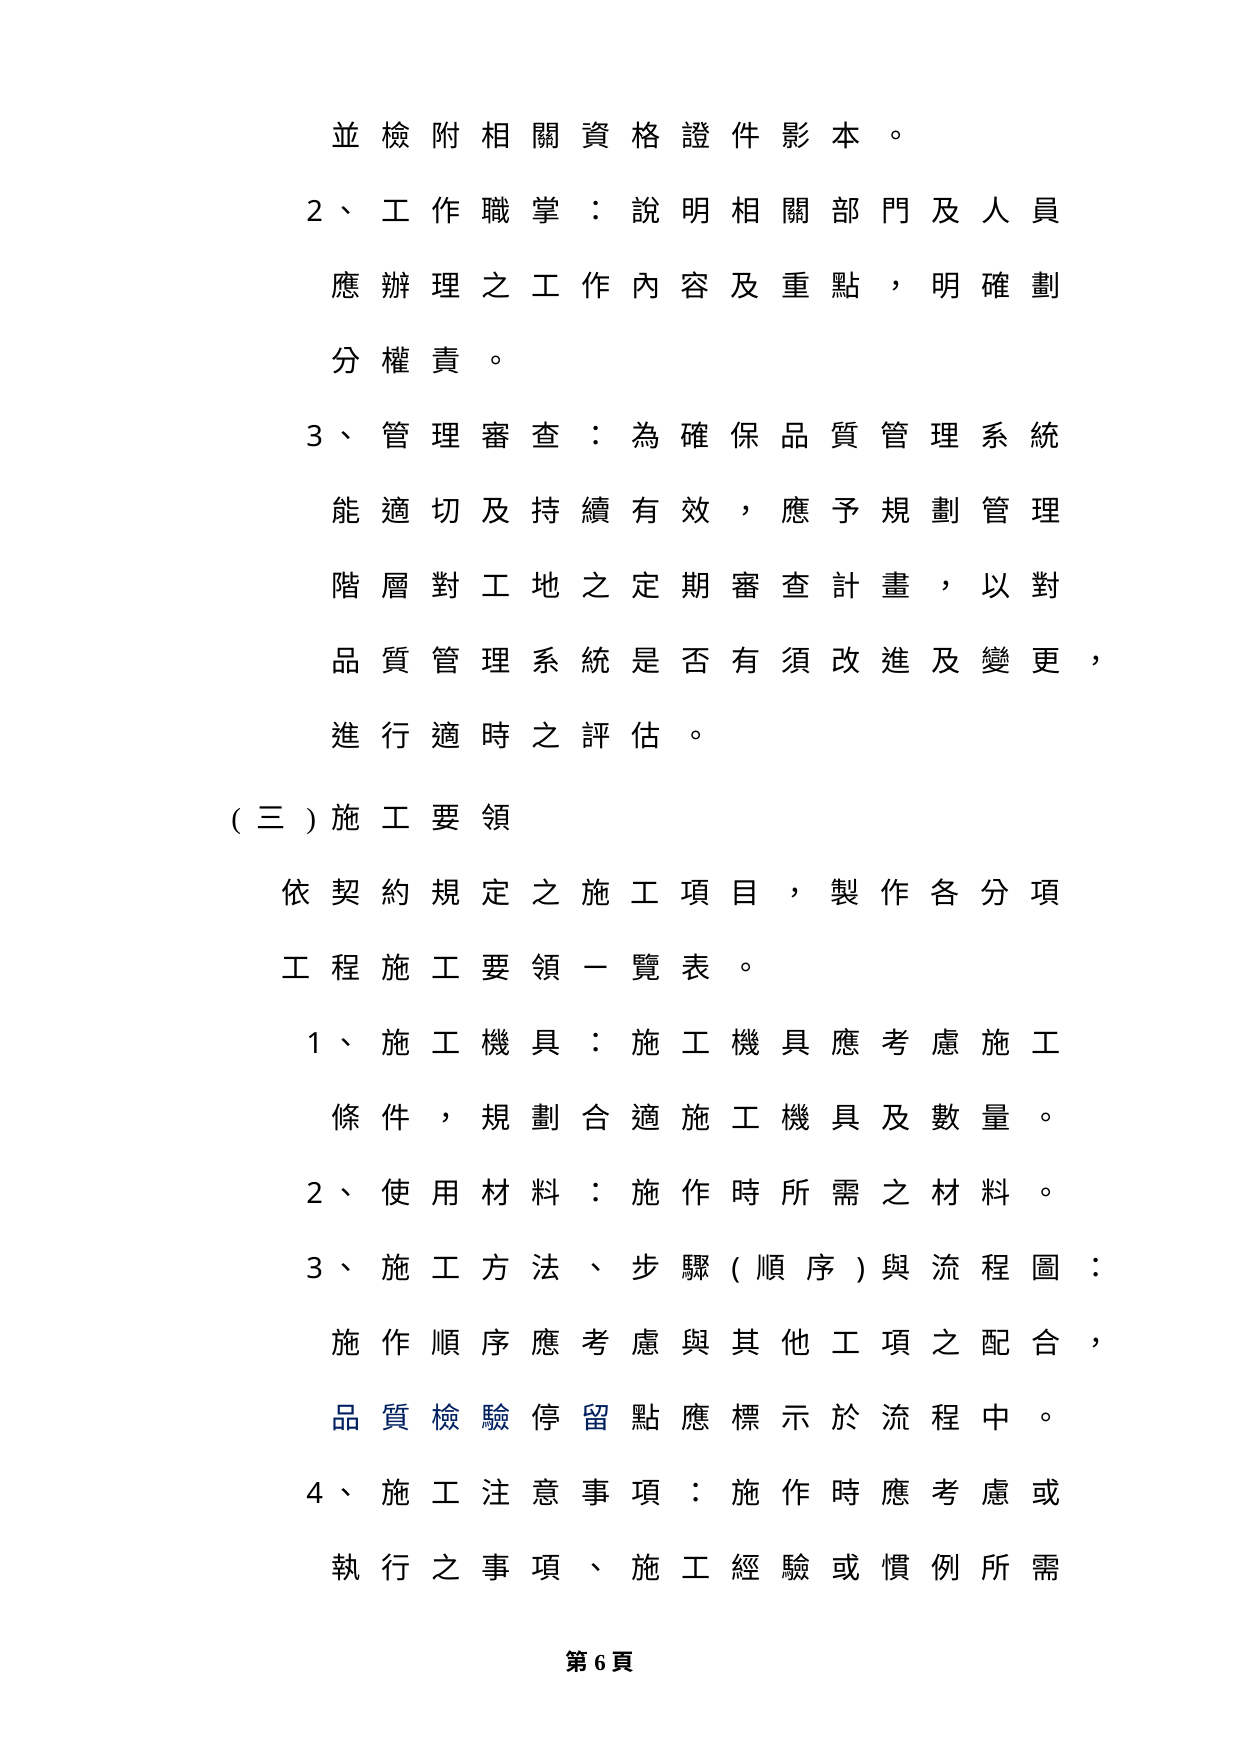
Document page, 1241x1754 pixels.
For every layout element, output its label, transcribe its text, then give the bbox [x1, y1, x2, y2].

text 3、施工方法、步驟(順序)與流程圖：施作順序應考慮與其他工項之配合，品質檢驗停留點應標示於流程中。 [281, 1229, 1081, 1454]
text 4、施工注意事項：施作時應考慮或執行之事項、施工經驗或慣例所需 [281, 1454, 1081, 1604]
text 1、施工機具：施工機具應考慮施工條件，規劃合適施工機具及數量。 [281, 1004, 1081, 1154]
text (三)施工要領 [212, 779, 1081, 854]
text 2、工作職掌：說明相關部門及人員應辦理之工作內容及重點，明確劃分權責。 [281, 171, 1081, 396]
text 並檢附相關資格證件影本。 [281, 96, 1081, 171]
text 2、使用材料：施作時所需之材料。 [281, 1154, 1081, 1229]
text 3、管理審查：為確保品質管理系統能適切及持續有效，應予規劃管理階層對工地之定期審查計畫，以對品質管理系統是否有須改進及變更，進行適時之評估。 [281, 396, 1081, 771]
text 依契約規定之施工項目，製作各分項工程施工要領ㄧ覽表。 [261, 854, 1081, 1004]
